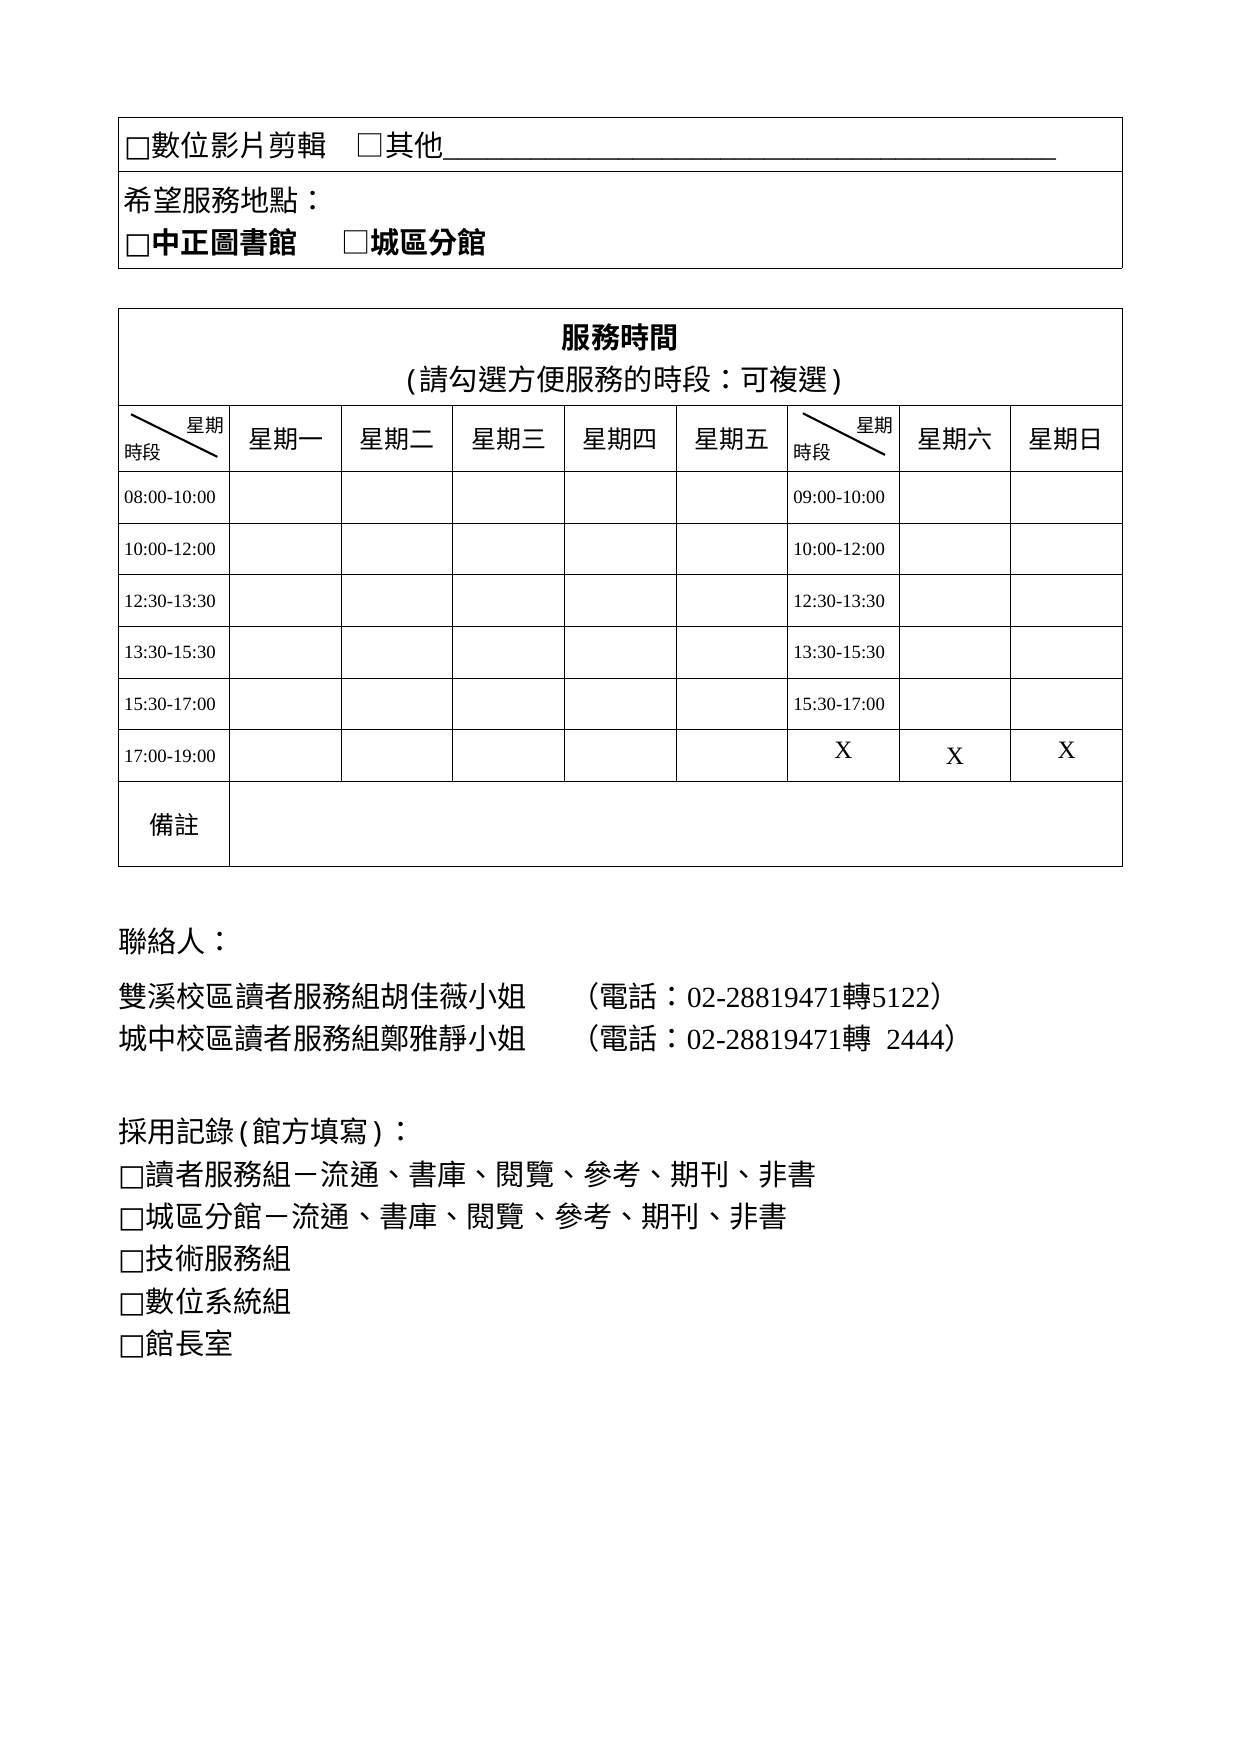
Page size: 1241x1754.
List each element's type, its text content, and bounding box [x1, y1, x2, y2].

table_cell 15:30-17:00 [788, 679, 899, 729]
text 雙溪校區讀者服務組胡佳薇小姐 （電話：02-28819471轉5122） [118, 974, 1122, 1016]
table_cell X [900, 730, 1010, 781]
table_cell [565, 524, 676, 574]
table_cell [900, 679, 1010, 729]
table_cell [677, 472, 787, 523]
table_cell 星期四 [565, 406, 676, 471]
table_cell [453, 524, 564, 574]
table_cell 備註 [119, 782, 229, 866]
text □數位系統組 [118, 1278, 1122, 1321]
table_cell 08:00-10:00 [119, 472, 229, 523]
table_header 服務時間 (請勾選方便服務的時段：可複選) [119, 309, 1122, 404]
table_cell [342, 575, 452, 626]
table_cell [565, 679, 676, 729]
table_cell [677, 524, 787, 574]
table_cell [342, 472, 452, 523]
table_cell [1011, 575, 1122, 626]
table_cell 10:00-12:00 [119, 524, 229, 574]
table_cell [565, 472, 676, 523]
table_cell [1011, 679, 1122, 729]
table_cell X [1011, 730, 1122, 781]
table_cell [342, 627, 452, 678]
table_cell [565, 575, 676, 626]
table_cell □數位影片剪輯 □其他__________________________________________ [119, 118, 1122, 171]
table_cell 星期 時段 [119, 406, 229, 471]
table_cell 15:30-17:00 [119, 679, 229, 729]
table_cell [230, 730, 341, 781]
table_cell [453, 627, 564, 678]
table_cell [677, 627, 787, 678]
table_cell X [788, 730, 899, 781]
table_cell 星期六 [900, 406, 1010, 471]
table_cell [677, 730, 787, 781]
table_cell [565, 627, 676, 678]
table_cell [453, 575, 564, 626]
table_cell [230, 575, 341, 626]
table_cell [900, 575, 1010, 626]
table_cell [342, 730, 452, 781]
text □讀者服務組－流通、書庫、閱覽、參考、期刊、非書 [118, 1151, 1122, 1193]
text □城區分館－流通、書庫、閱覽、參考、期刊、非書 [118, 1193, 1122, 1236]
table_cell 希望服務地點： □中正圖書館 □城區分館 [119, 172, 1122, 268]
table_cell [230, 472, 341, 523]
table_cell 星期五 [677, 406, 787, 471]
table_cell [342, 524, 452, 574]
table_cell [230, 524, 341, 574]
table_cell 星期三 [453, 406, 564, 471]
table_cell 星期二 [342, 406, 452, 471]
table_cell [900, 627, 1010, 678]
table_cell [1011, 627, 1122, 678]
table_cell [677, 679, 787, 729]
table_cell 17:00-19:00 [119, 730, 229, 781]
table_cell [1011, 524, 1122, 574]
table_cell [900, 472, 1010, 523]
table_cell 13:30-15:30 [119, 627, 229, 678]
table_cell [230, 627, 341, 678]
table_cell [565, 730, 676, 781]
table_cell [900, 524, 1010, 574]
text □技術服務組 [118, 1236, 1122, 1278]
table_cell [453, 679, 564, 729]
table_cell 星期 時段 [788, 406, 899, 471]
table_cell 星期日 [1011, 406, 1122, 471]
table_cell [342, 679, 452, 729]
table_cell 09:00-10:00 [788, 472, 899, 523]
table_cell [453, 472, 564, 523]
table_cell [230, 679, 341, 729]
table_cell [1011, 472, 1122, 523]
text 城中校區讀者服務組鄭雅靜小姐 （電話：02-28819471轉 2444） [118, 1016, 1122, 1058]
text 聯絡人： [118, 919, 1122, 961]
table_cell 13:30-15:30 [788, 627, 899, 678]
text □館長室 [118, 1321, 1122, 1363]
table_cell 12:30-13:30 [788, 575, 899, 626]
table_cell 10:00-12:00 [788, 524, 899, 574]
text 採用記錄(館方填寫)： [118, 1109, 1122, 1151]
table_cell [453, 730, 564, 781]
table_cell 星期一 [230, 406, 341, 471]
table_cell [677, 575, 787, 626]
table_cell 12:30-13:30 [119, 575, 229, 626]
table_cell [230, 782, 1122, 866]
